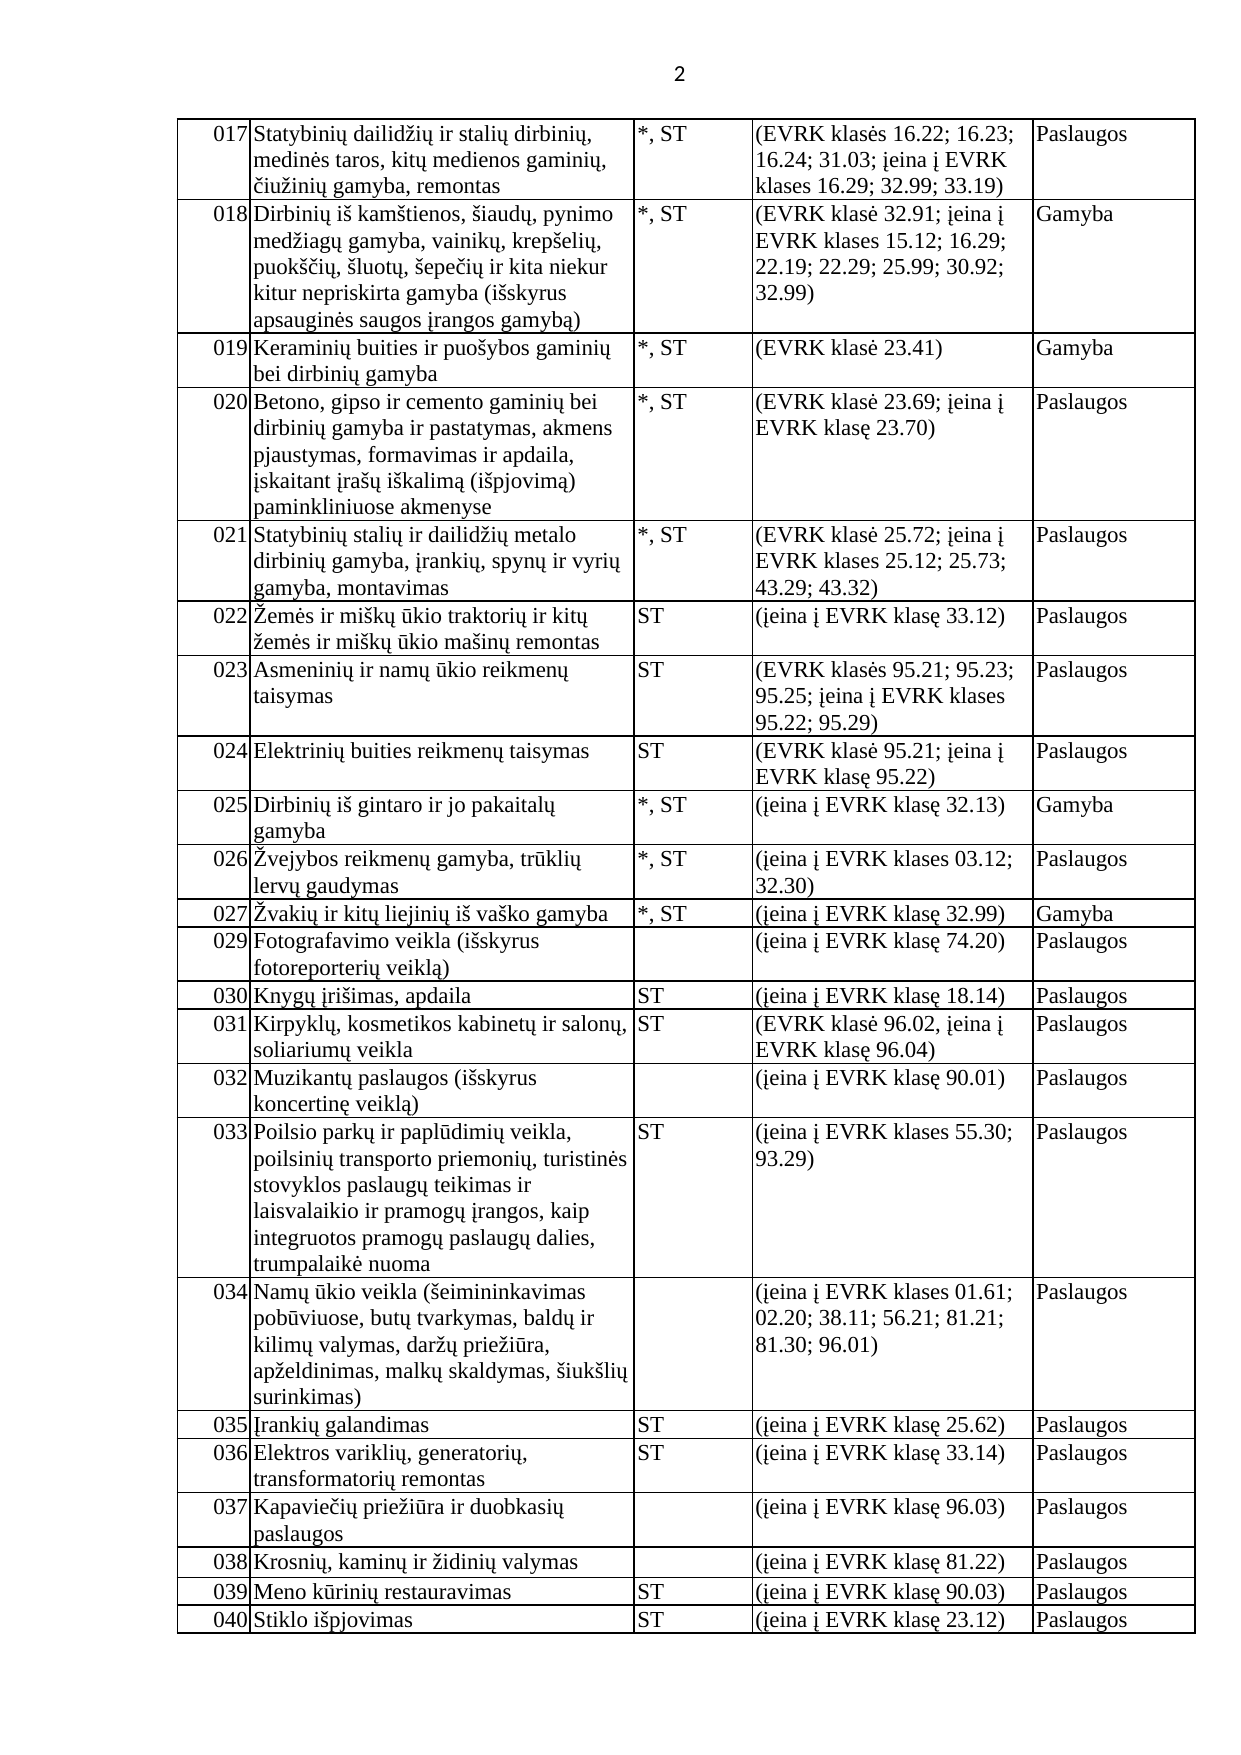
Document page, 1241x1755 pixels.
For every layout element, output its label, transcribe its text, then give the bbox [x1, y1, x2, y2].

table_cell (įeina į EVRK klasę 32.99) [753, 900, 1032, 926]
table_cell *, ST [635, 200, 752, 332]
table_cell ST [635, 1606, 752, 1632]
table_cell 037 [178, 1493, 249, 1546]
table_cell (įeina į EVRK klasę 18.14) [753, 982, 1032, 1008]
table_cell Paslaugos [1034, 1411, 1194, 1438]
table_cell (įeina į EVRK klasę 90.01) [753, 1064, 1032, 1117]
table_cell (įeina į EVRK klasę 33.14) [753, 1439, 1032, 1492]
table_cell [635, 928, 752, 980]
table_cell Paslaugos [1034, 737, 1194, 789]
table_cell Knygų įrišimas, apdaila [251, 982, 633, 1008]
table_cell Gamyba [1034, 200, 1194, 332]
table_cell Kapaviečių priežiūra ir duobkasių paslaugos [251, 1493, 633, 1546]
table_cell Žvejybos reikmenų gamyba, trūklių lervų gaudymas [251, 845, 633, 898]
table_cell ST [635, 1010, 752, 1062]
table_cell Namų ūkio veikla (šeimininkavimas pobūviuose, butų tvarkymas, baldų ir kilimų valymas, daržų priežiūra, apželdinimas, malkų skaldymas, šiukšlių surinkimas) [251, 1278, 633, 1410]
table_cell Paslaugos [1034, 1548, 1194, 1576]
table_cell Paslaugos [1034, 1278, 1194, 1410]
table_cell Muzikantų paslaugos (išskyrus koncertinę veiklą) [251, 1064, 633, 1117]
table_cell [635, 1064, 752, 1117]
table_cell (įeina į EVRK klasę 96.03) [753, 1493, 1032, 1546]
table_cell Gamyba [1034, 791, 1194, 844]
table_cell 032 [178, 1064, 249, 1117]
table_cell Paslaugos [1034, 1010, 1194, 1062]
table_cell 039 [178, 1578, 249, 1604]
table_cell ST [635, 737, 752, 789]
table_cell 030 [178, 982, 249, 1008]
table_cell (įeina į EVRK klasę 81.22) [753, 1548, 1032, 1576]
table_cell Statybinių stalių ir dailidžių metalo dirbinių gamyba, įrankių, spynų ir vyrių gamyba, montavimas [251, 521, 633, 600]
table_cell 021 [178, 521, 249, 600]
table_cell Gamyba [1034, 900, 1194, 926]
table_cell (įeina į EVRK klases 01.61; 02.20; 38.11; 56.21; 81.21; 81.30; 96.01) [753, 1278, 1032, 1410]
table_cell [635, 1548, 752, 1576]
table_cell [635, 1278, 752, 1410]
table_cell Poilsio parkų ir paplūdimių veikla, poilsinių transporto priemonių, turistinės stovyklos paslaugų teikimas ir laisvalaikio ir pramogų įrangos, kaip integruotos pramogų paslaugų dalies, trumpalaikė nuoma [251, 1118, 633, 1276]
table_cell Fotografavimo veikla (išskyrus fotoreporterių veiklą) [251, 928, 633, 980]
table_cell Paslaugos [1034, 656, 1194, 735]
table_cell *, ST [635, 791, 752, 844]
table_cell (EVRK klasė 95.21; įeina į EVRK klasę 95.22) [753, 737, 1032, 789]
table_cell (įeina į EVRK klases 55.30; 93.29) [753, 1118, 1032, 1276]
table_cell 022 [178, 602, 249, 654]
table_cell Dirbinių iš kamštienos, šiaudų, pynimo medžiagų gamyba, vainikų, krepšelių, puokščių, šluotų, šepečių ir kita niekur kitur nepriskirta gamyba (išskyrus apsauginės saugos įrangos gamybą) [251, 200, 633, 332]
table_cell Kirpyklų, kosmetikos kabinetų ir salonų, soliariumų veikla [251, 1010, 633, 1062]
table_cell 019 [178, 334, 249, 386]
table_cell *, ST [635, 845, 752, 898]
table_cell 017 [178, 120, 249, 199]
table_cell 033 [178, 1118, 249, 1276]
table_cell 018 [178, 200, 249, 332]
table_cell Statybinių dailidžių ir stalių dirbinių, medinės taros, kitų medienos gaminių, čiužinių gamyba, remontas [251, 120, 633, 199]
table_cell ST [635, 602, 752, 654]
table_cell ST [635, 982, 752, 1008]
table_cell Betono, gipso ir cemento gaminių bei dirbinių gamyba ir pastatymas, akmens pjaustymas, formavimas ir apdaila, įskaitant įrašų iškalimą (išpjovimą) paminkliniuose akmenyse [251, 388, 633, 520]
table_cell [635, 1493, 752, 1546]
table_cell Krosnių, kaminų ir židinių valymas [251, 1548, 633, 1576]
table_cell Žemės ir miškų ūkio traktorių ir kitų žemės ir miškų ūkio mašinų remontas [251, 602, 633, 654]
table_cell *, ST [635, 900, 752, 926]
table_cell (EVRK klasė 23.41) [753, 334, 1032, 386]
table_cell 035 [178, 1411, 249, 1438]
table_cell Elektros variklių, generatorių, transformatorių remontas [251, 1439, 633, 1492]
table_cell Paslaugos [1034, 1064, 1194, 1117]
table_cell Dirbinių iš gintaro ir jo pakaitalų gamyba [251, 791, 633, 844]
table_cell Paslaugos [1034, 120, 1194, 199]
table_cell Paslaugos [1034, 602, 1194, 654]
table_cell 024 [178, 737, 249, 789]
table_cell *, ST [635, 120, 752, 199]
table_cell (įeina į EVRK klasę 90.03) [753, 1578, 1032, 1604]
table_cell ST [635, 656, 752, 735]
table_cell 038 [178, 1548, 249, 1576]
table_cell (įeina į EVRK klasę 33.12) [753, 602, 1032, 654]
table_cell Meno kūrinių restauravimas [251, 1578, 633, 1604]
table_cell *, ST [635, 388, 752, 520]
table_cell Paslaugos [1034, 1606, 1194, 1632]
table_cell (EVRK klasė 23.69; įeina į EVRK klasę 23.70) [753, 388, 1032, 520]
table_cell (įeina į EVRK klasę 23.12) [753, 1606, 1032, 1632]
table_cell Paslaugos [1034, 388, 1194, 520]
table_cell (EVRK klasė 32.91; įeina į EVRK klases 15.12; 16.29; 22.19; 22.29; 25.99; 30.92; 32.99) [753, 200, 1032, 332]
table_cell Asmeninių ir namų ūkio reikmenų taisymas [251, 656, 633, 735]
table_cell Paslaugos [1034, 928, 1194, 980]
table_cell 026 [178, 845, 249, 898]
table_cell 029 [178, 928, 249, 980]
table_cell Įrankių galandimas [251, 1411, 633, 1438]
table_cell Keraminių buities ir puošybos gaminių bei dirbinių gamyba [251, 334, 633, 386]
table_cell 023 [178, 656, 249, 735]
table_cell (EVRK klasės 16.22; 16.23; 16.24; 31.03; įeina į EVRK klases 16.29; 32.99; 33.19) [753, 120, 1032, 199]
table_cell *, ST [635, 521, 752, 600]
table_cell *, ST [635, 334, 752, 386]
table_cell (EVRK klasė 96.02, įeina į EVRK klasę 96.04) [753, 1010, 1032, 1062]
table_cell (įeina į EVRK klasę 32.13) [753, 791, 1032, 844]
table_cell (įeina į EVRK klasę 74.20) [753, 928, 1032, 980]
table_cell 020 [178, 388, 249, 520]
table_cell 027 [178, 900, 249, 926]
table_cell Stiklo išpjovimas [251, 1606, 633, 1632]
table_cell Paslaugos [1034, 982, 1194, 1008]
table_cell 034 [178, 1278, 249, 1410]
table_cell Elektrinių buities reikmenų taisymas [251, 737, 633, 789]
table_cell 036 [178, 1439, 249, 1492]
table_cell (įeina į EVRK klases 03.12; 32.30) [753, 845, 1032, 898]
table_cell Paslaugos [1034, 521, 1194, 600]
table_cell Paslaugos [1034, 1439, 1194, 1492]
table_cell (EVRK klasės 95.21; 95.23; 95.25; įeina į EVRK klases 95.22; 95.29) [753, 656, 1032, 735]
table_cell ST [635, 1118, 752, 1276]
table_cell Paslaugos [1034, 845, 1194, 898]
table_cell ST [635, 1411, 752, 1438]
table_cell 040 [178, 1606, 249, 1632]
table_cell Žvakių ir kitų liejinių iš vaško gamyba [251, 900, 633, 926]
table_cell (EVRK klasė 25.72; įeina į EVRK klases 25.12; 25.73; 43.29; 43.32) [753, 521, 1032, 600]
table_cell Paslaugos [1034, 1578, 1194, 1604]
table_cell ST [635, 1439, 752, 1492]
table_cell Gamyba [1034, 334, 1194, 386]
table_cell 031 [178, 1010, 249, 1062]
table_cell (įeina į EVRK klasę 25.62) [753, 1411, 1032, 1438]
table_cell 025 [178, 791, 249, 844]
table_cell Paslaugos [1034, 1493, 1194, 1546]
table_cell Paslaugos [1034, 1118, 1194, 1276]
table_cell ST [635, 1578, 752, 1604]
